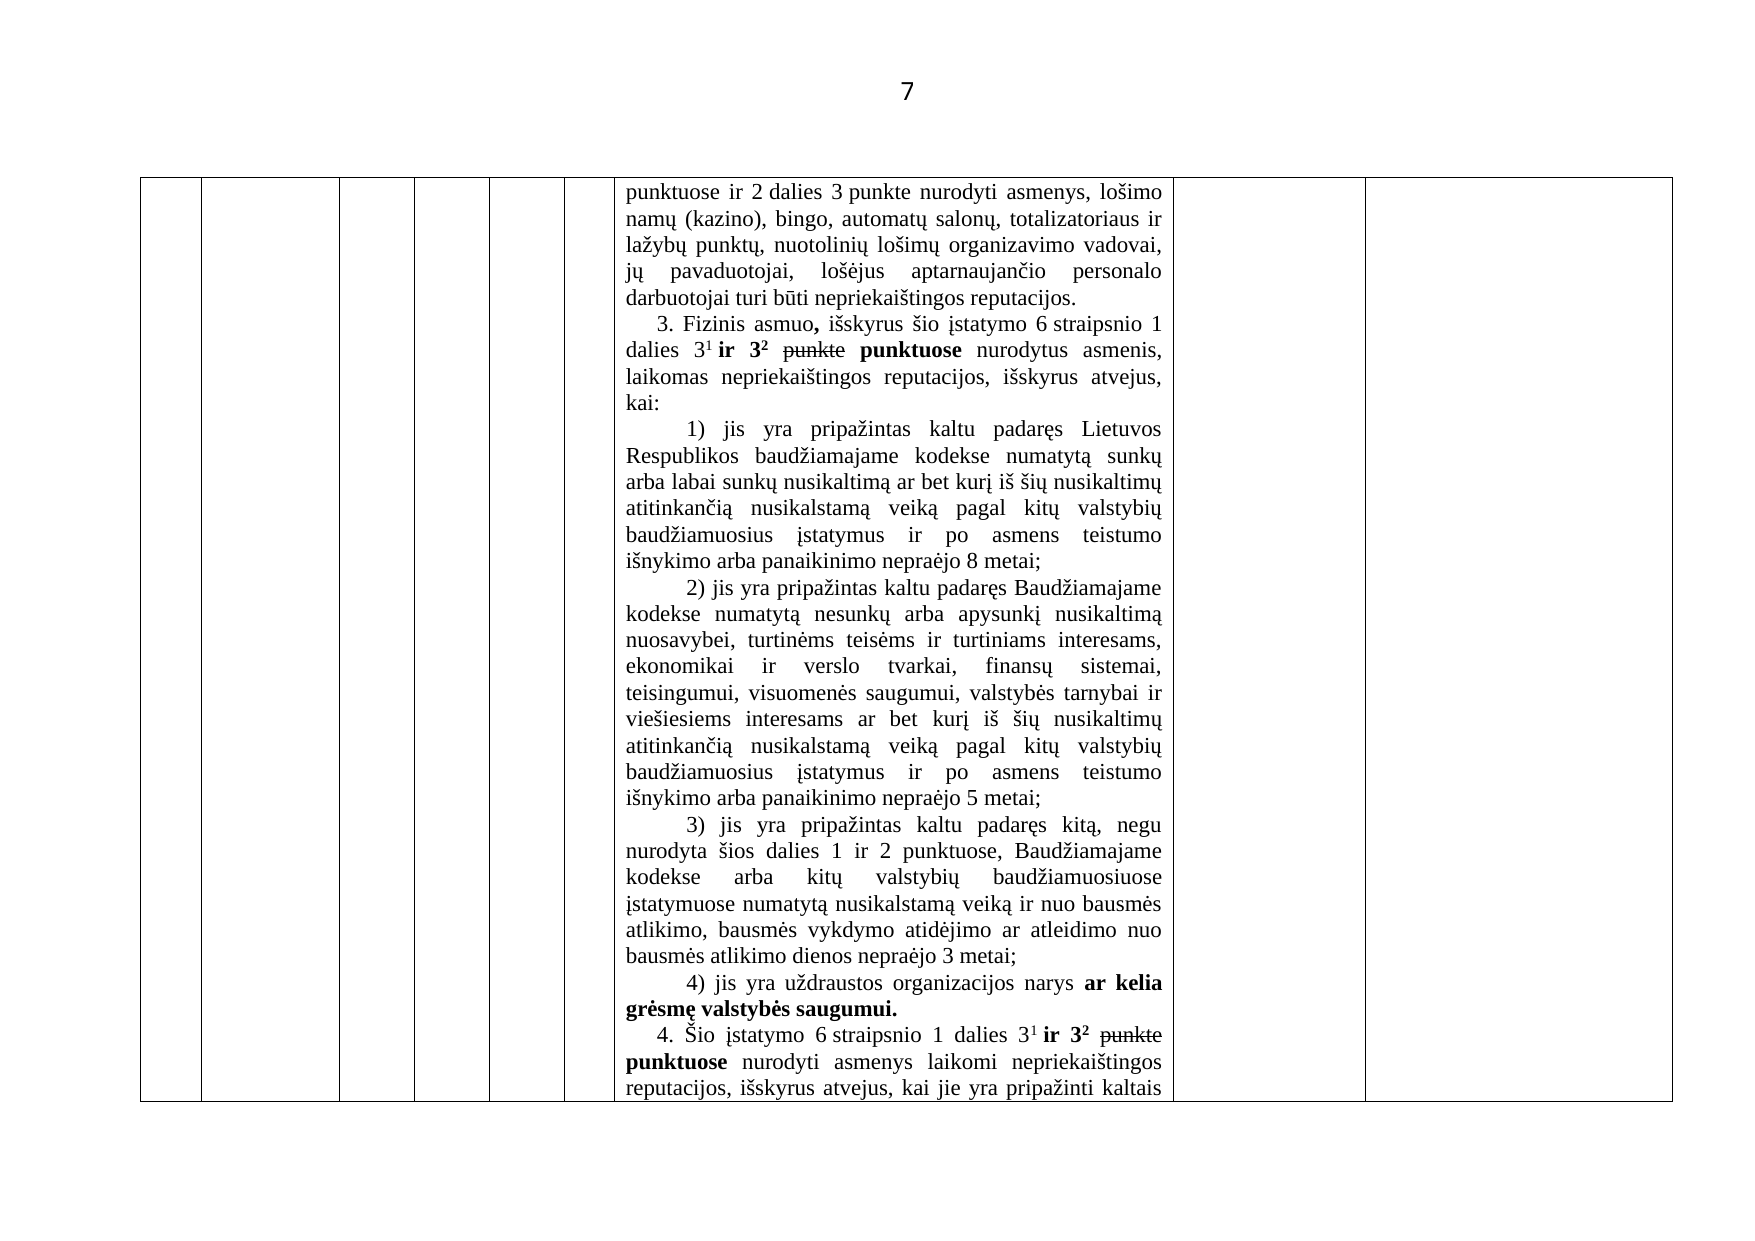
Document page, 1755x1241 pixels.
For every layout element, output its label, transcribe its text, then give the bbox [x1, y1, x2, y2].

table_cell [340, 178, 414, 1101]
table_cell [202, 178, 339, 1101]
table_cell [415, 178, 489, 1101]
table_cell [565, 178, 614, 1101]
table_cell [1174, 178, 1365, 1101]
table_cell [490, 178, 564, 1101]
table_cell [1366, 178, 1672, 1101]
table_cell [141, 178, 201, 1101]
table_cell punktuose ir 2 dalies 3 punkte nurodyti asmenys, lošimo namų (kazino), bingo, automatų salonų, totalizatoriaus ir lažybų punktų, nuotolinių lošimų organizavimo vadovai, jų pavaduotojai, lošėjus aptarnaujančio personalo darbuotojai turi būti nepriekaištingos reputacijos. 3. Fizinis asmuo, išskyrus šio įstatymo 6 straipsnio 1 dalies 31 ir 32 punkte punktuose nurodytus asmenis, laikomas nepriekaištingos reputacijos, išskyrus atvejus, kai: 1) jis yra pripažintas kaltu padaręs Lietuvos Respublikos baudžiamajame kodekse numatytą sunkų arba labai sunkų nusikaltimą ar bet kurį iš šių nusikaltimų atitinkančią nusikalstamą veiką pagal kitų valstybių baudžiamuosius įstatymus ir po asmens teistumo išnykimo arba panaikinimo nepraėjo 8 metai; 2) jis yra pripažintas kaltu padaręs Baudžiamajame kodekse numatytą nesunkų arba apysunkį nusikaltimą nuosavybei, turtinėms teisėms ir turtiniams interesams, ekonomikai ir verslo tvarkai, finansų sistemai, teisingumui, visuomenės saugumui, valstybės tarnybai ir viešiesiems interesams ar bet kurį iš šių nusikaltimų atitinkančią nusikalstamą veiką pagal kitų valstybių baudžiamuosius įstatymus ir po asmens teistumo išnykimo arba panaikinimo nepraėjo 5 metai; 3) jis yra pripažintas kaltu padaręs kitą, negu nurodyta šios dalies 1 ir 2 punktuose, Baudžiamajame kodekse arba kitų valstybių baudžiamuosiuose įstatymuose numatytą nusikalstamą veiką ir nuo bausmės atlikimo, bausmės vykdymo atidėjimo ar atleidimo nuo bausmės atlikimo dienos nepraėjo 3 metai; 4) jis yra uždraustos organizacijos narys ar kelia grėsmę valstybės saugumui. 4. Šio įstatymo 6 straipsnio 1 dalies 31 ir 32 punkte punktuose nurodyti asmenys laikomi nepriekaištingos reputacijos, išskyrus atvejus, kai jie yra pripažinti kaltais [615, 178, 1173, 1101]
